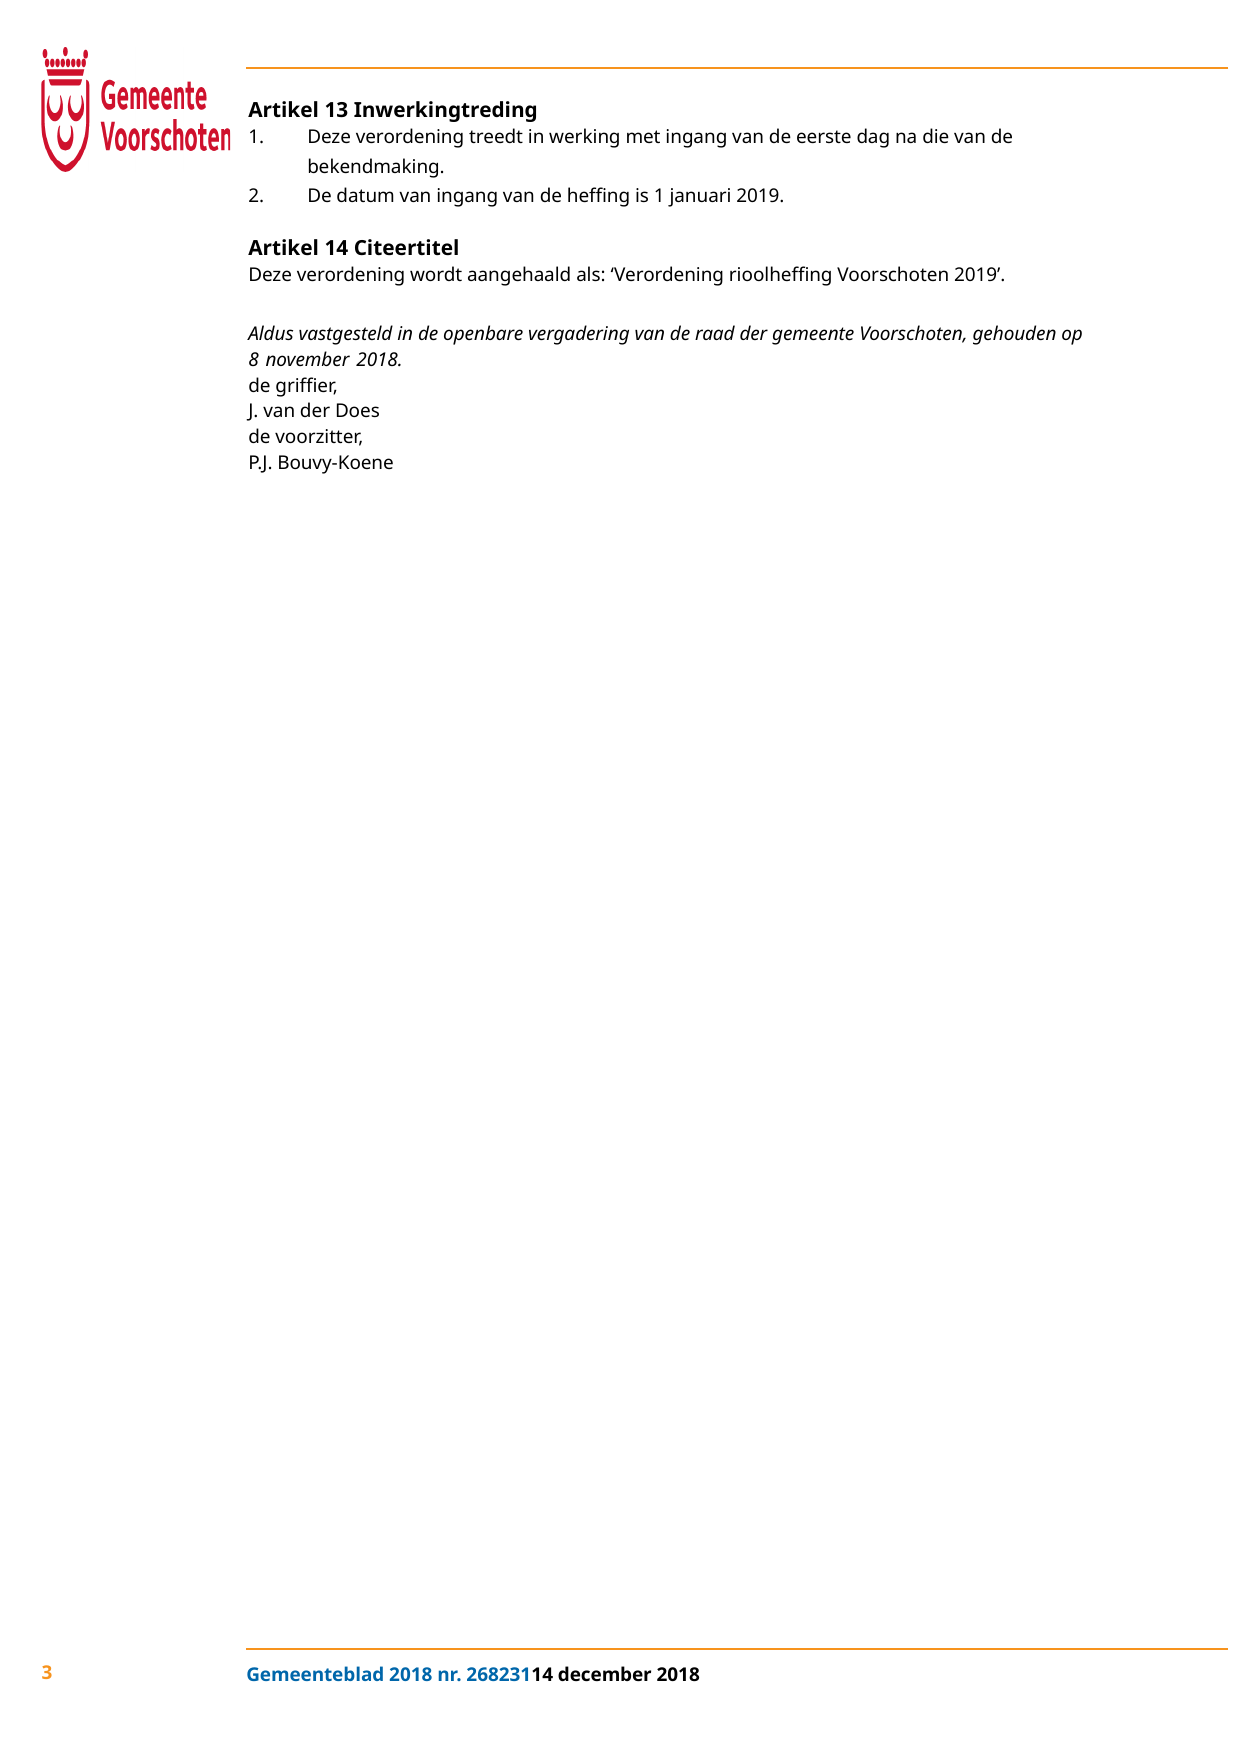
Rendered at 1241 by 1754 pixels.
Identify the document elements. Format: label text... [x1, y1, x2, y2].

text Artikel 13 Inwerkingtreding [248, 95, 1152, 123]
text de voorzitter, [248, 423, 1152, 449]
text P.J. Bouvy-Koene [248, 449, 1152, 475]
text de griffier, [248, 372, 1152, 398]
text Aldus vastgesteld in de openbare vergadering van de raad der gemeente Voorschoten, gehouden op 8 november 2018. [248, 320, 1152, 372]
text J. van der Does [248, 398, 1152, 423]
list De datum van ingang van de heffing is 1 januari 2019. [248, 182, 1152, 208]
text Deze verordening wordt aangehaald als: ‘Verordening rioolheffing Voorschoten 2019’. [248, 261, 1152, 287]
text Artikel 14 Citeertitel [248, 233, 1152, 261]
picture [41, 47, 231, 172]
list Deze verordening treedt in werking met ingang van de eerste dag na die van de bekendmaking. [248, 123, 1152, 178]
